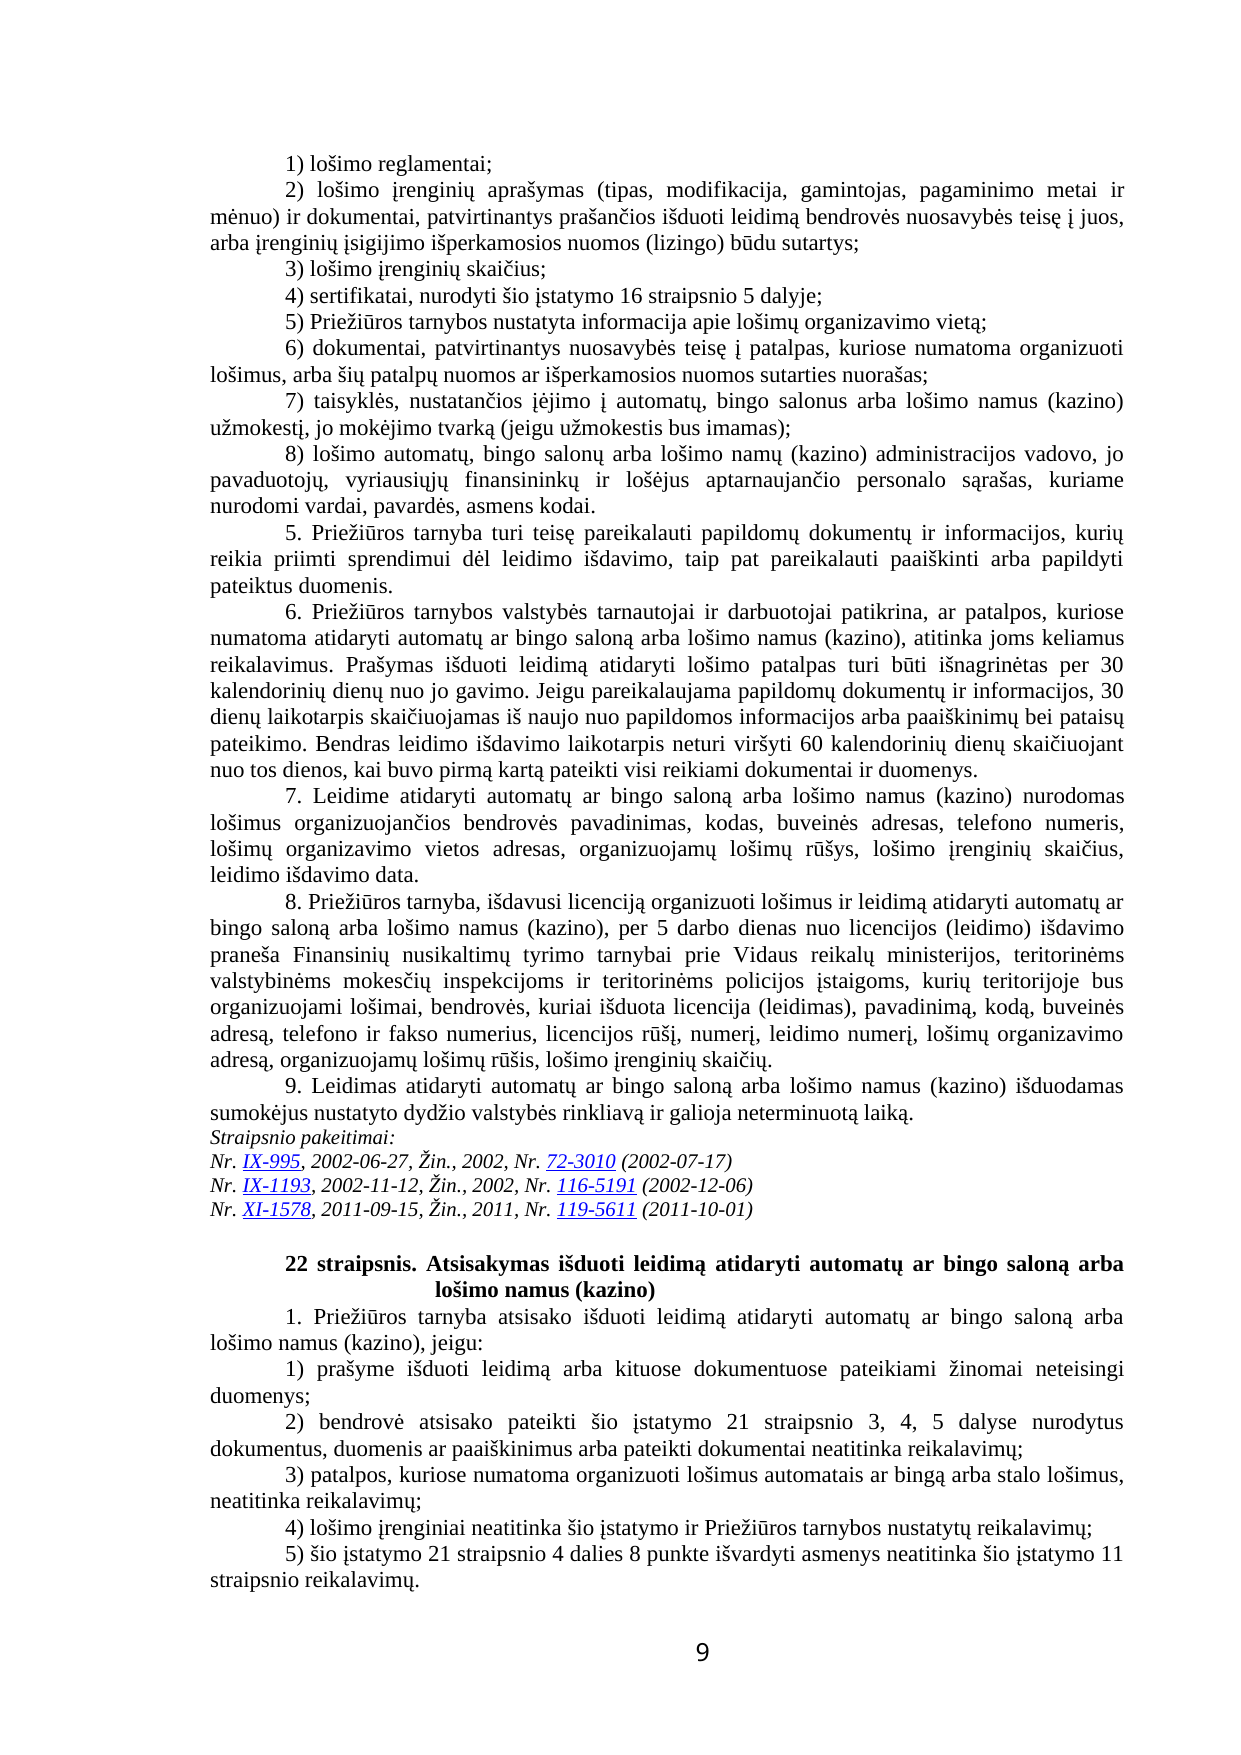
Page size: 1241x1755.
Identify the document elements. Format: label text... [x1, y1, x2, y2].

text 8. Priežiūros tarnyba, išdavusi licenciją organizuoti lošimus ir leidimą atidaryti automatų ar bingo saloną arba lošimo namus (kazino), per 5 darbo dienas nuo licencijos (leidimo) išdavimo praneša Finansinių nusikaltimų tyrimo tarnybai prie Vidaus reikalų ministerijos, teritorinėms valstybinėms mokesčių inspekcijoms ir teritorinėms policijos įstaigoms, kurių teritorijoje bus organizuojami lošimai, bendrovės, kuriai išduota licencija (leidimas), pavadinimą, kodą, buveinės adresą, telefono ir fakso numerius, licencijos rūšį, numerį, leidimo numerį, lošimų organizavimo adresą, organizuojamų lošimų rūšis, lošimo įrenginių skaičių. [210, 888, 1126, 1072]
text 4) sertifikatai, nurodyti šio įstatymo 16 straipsnio 5 dalyje; [210, 282, 1126, 308]
text 7. Leidime atidaryti automatų ar bingo saloną arba lošimo namus (kazino) nurodomas lošimus organizuojančios bendrovės pavadinimas, kodas, buveinės adresas, telefono numeris, lošimų organizavimo vietos adresas, organizuojamų lošimų rūšys, lošimo įrenginių skaičius, leidimo išdavimo data. [210, 782, 1126, 888]
text 8) lošimo automatų, bingo salonų arba lošimo namų (kazino) administracijos vadovo, jo pavaduotojų, vyriausiųjų finansininkų ir lošėjus aptarnaujančio personalo sąrašas, kuriame nurodomi vardai, pavardės, asmens kodai. [210, 440, 1126, 519]
text Nr. XI-1578, 2011-09-15, Žin., 2011, Nr. 119-5611 (2011-10-01) [210, 1197, 1120, 1221]
text 5) šio įstatymo 21 straipsnio 4 dalies 8 punkte išvardyti asmenys neatitinka šio įstatymo 11 straipsnio reikalavimų. [210, 1540, 1126, 1593]
text 7) taisyklės, nustatančios įėjimo į automatų, bingo salonus arba lošimo namus (kazino) užmokestį, jo mokėjimo tvarką (jeigu užmokestis bus imamas); [210, 387, 1126, 440]
text 3) patalpos, kuriose numatoma organizuoti lošimus automatais ar bingą arba stalo lošimus, neatitinka reikalavimų; [210, 1461, 1126, 1514]
text 2) lošimo įrenginių aprašymas (tipas, modifikacija, gamintojas, pagaminimo metai ir mėnuo) ir dokumentai, patvirtinantys prašančios išduoti leidimą bendrovės nuosavybės teisę į juos, arba įrenginių įsigijimo išperkamosios nuomos (lizingo) būdu sutartys; [210, 176, 1126, 255]
text Nr. IX-1193, 2002-11-12, Žin., 2002, Nr. 116-5191 (2002-12-06) [210, 1173, 1126, 1197]
text 1) prašyme išduoti leidimą arba kituose dokumentuose pateikiami žinomai neteisingi duomenys; [210, 1356, 1126, 1408]
text 1) lošimo reglamentai; [210, 150, 1126, 176]
text 5) Priežiūros tarnybos nustatyta informacija apie lošimų organizavimo vietą; [210, 308, 1126, 334]
text 3) lošimo įrenginių skaičius; [210, 255, 1126, 282]
text Straipsnio pakeitimai: [210, 1125, 1126, 1149]
text 6. Priežiūros tarnybos valstybės tarnautojai ir darbuotojai patikrina, ar patalpos, kuriose numatoma atidaryti automatų ar bingo saloną arba lošimo namus (kazino), atitinka joms keliamus reikalavimus. Prašymas išduoti leidimą atidaryti lošimo patalpas turi būti išnagrinėtas per 30 kalendorinių dienų nuo jo gavimo. Jeigu pareikalaujama papildomų dokumentų ir informacijos, 30 dienų laikotarpis skaičiuojamas iš naujo nuo papildomos informacijos arba paaiškinimų bei pataisų pateikimo. Bendras leidimo išdavimo laikotarpis neturi viršyti 60 kalendorinių dienų skaičiuojant nuo tos dienos, kai buvo pirmą kartą pateikti visi reikiami dokumentai ir duomenys. [210, 598, 1126, 782]
text Nr. IX-995, 2002-06-27, Žin., 2002, Nr. 72-3010 (2002-07-17) [210, 1149, 1126, 1173]
text 4) lošimo įrenginiai neatitinka šio įstatymo ir Priežiūros tarnybos nustatytų reikalavimų; [210, 1514, 1126, 1540]
text 9. Leidimas atidaryti automatų ar bingo saloną arba lošimo namus (kazino) išduodamas sumokėjus nustatyto dydžio valstybės rinkliavą ir galioja neterminuotą laiką. [210, 1072, 1126, 1125]
text 6) dokumentai, patvirtinantys nuosavybės teisę į patalpas, kuriose numatoma organizuoti lošimus, arba šių patalpų nuomos ar išperkamosios nuomos sutarties nuorašas; [210, 334, 1126, 387]
text 1. Priežiūros tarnyba atsisako išduoti leidimą atidaryti automatų ar bingo saloną arba lošimo namus (kazino), jeigu: [210, 1303, 1126, 1356]
text 2) bendrovė atsisako pateikti šio įstatymo 21 straipsnio 3, 4, 5 dalyse nurodytus dokumentus, duomenis ar paaiškinimus arba pateikti dokumentai neatitinka reikalavimų; [210, 1408, 1126, 1461]
text 5. Priežiūros tarnyba turi teisę pareikalauti papildomų dokumentų ir informacijos, kurių reikia priimti sprendimui dėl leidimo išdavimo, taip pat pareikalauti paaiškinti arba papildyti pateiktus duomenis. [210, 519, 1126, 598]
text 22 straipsnis. Atsisakymas išduoti leidimą atidaryti automatų ar bingo saloną arba lošimo namus (kazino) [285, 1250, 1126, 1303]
